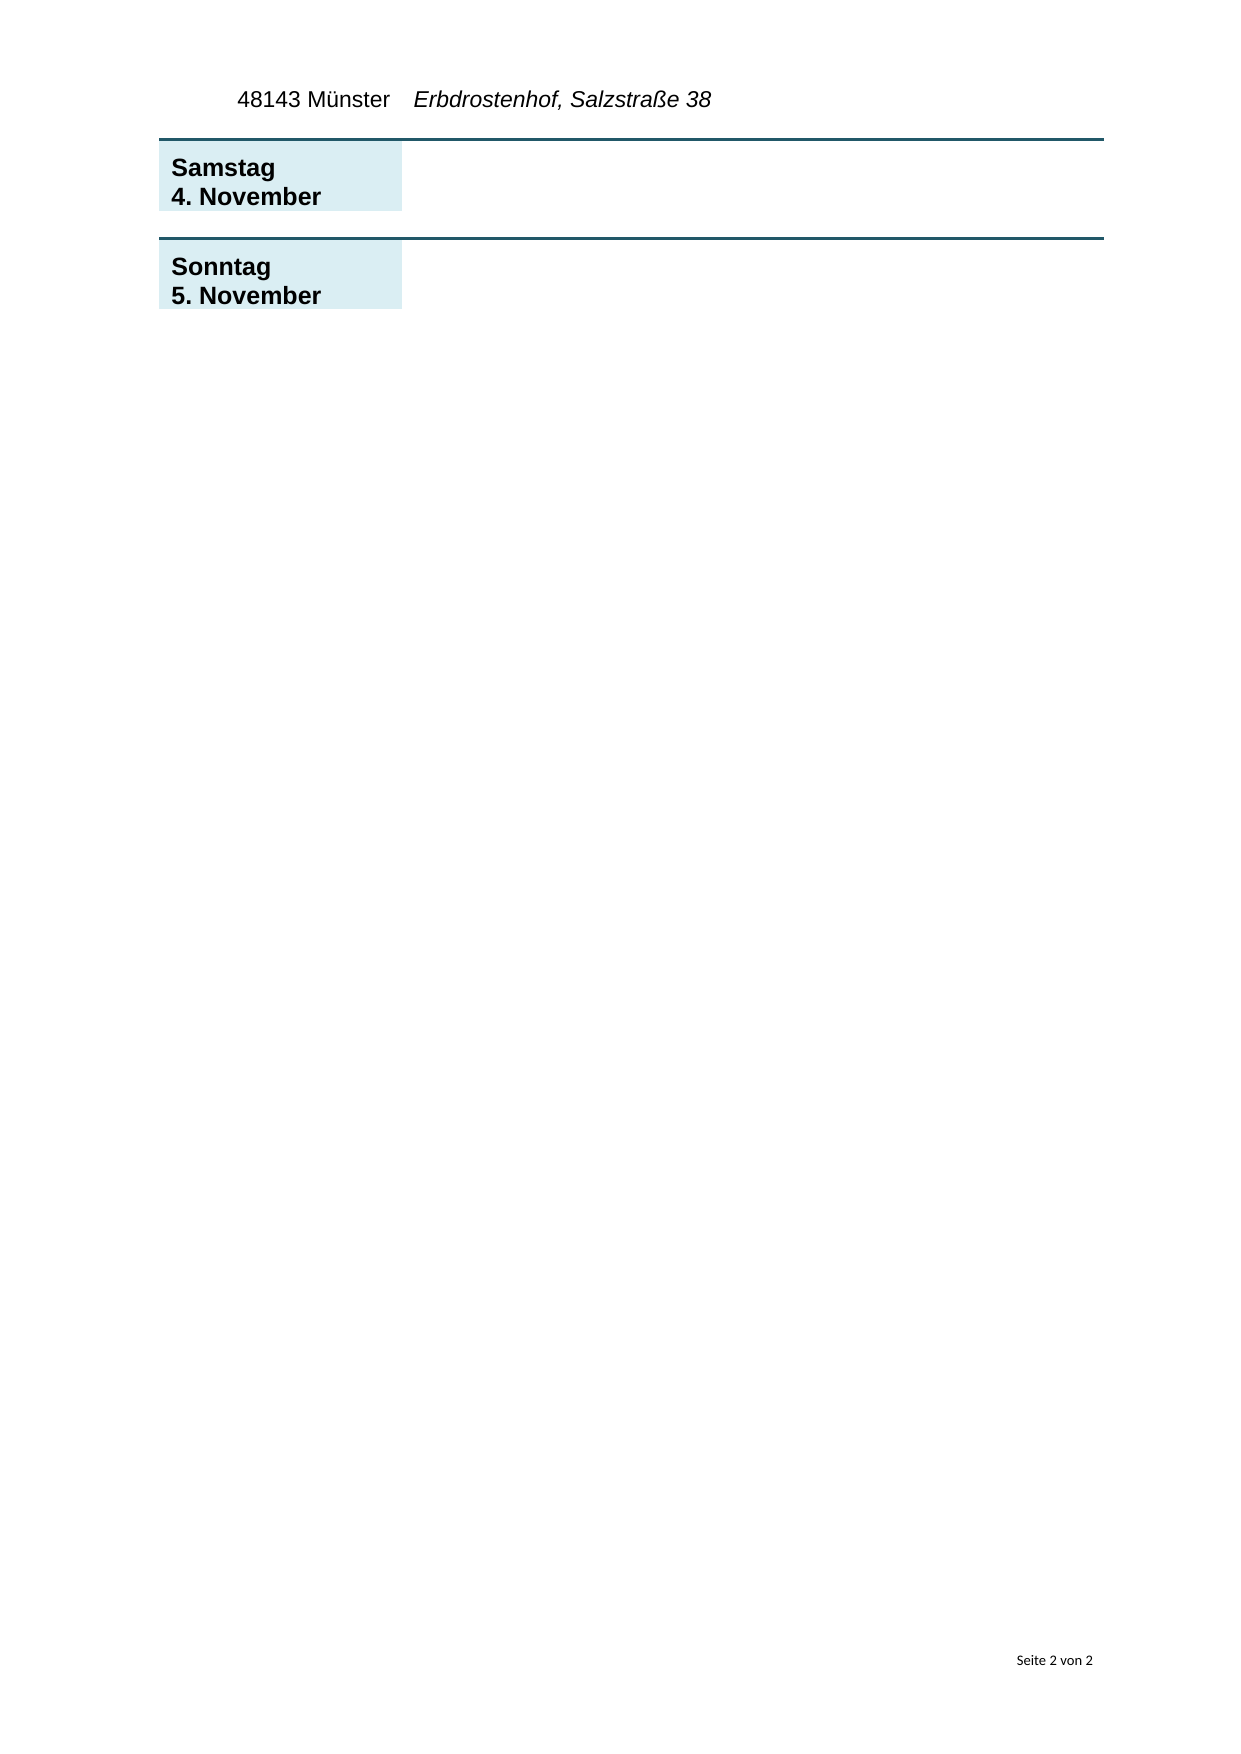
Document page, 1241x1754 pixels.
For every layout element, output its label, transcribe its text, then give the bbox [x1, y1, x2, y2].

table_header Samstag 4. November [159, 141, 402, 211]
table_header Sonntag 5. November [159, 240, 402, 309]
table_cell Erbdrostenhof, Salzstraße 38 [402, 74, 1104, 112]
table_header [402, 141, 1104, 211]
table_header [402, 240, 1104, 309]
table_cell 48143 Münster [159, 74, 402, 112]
